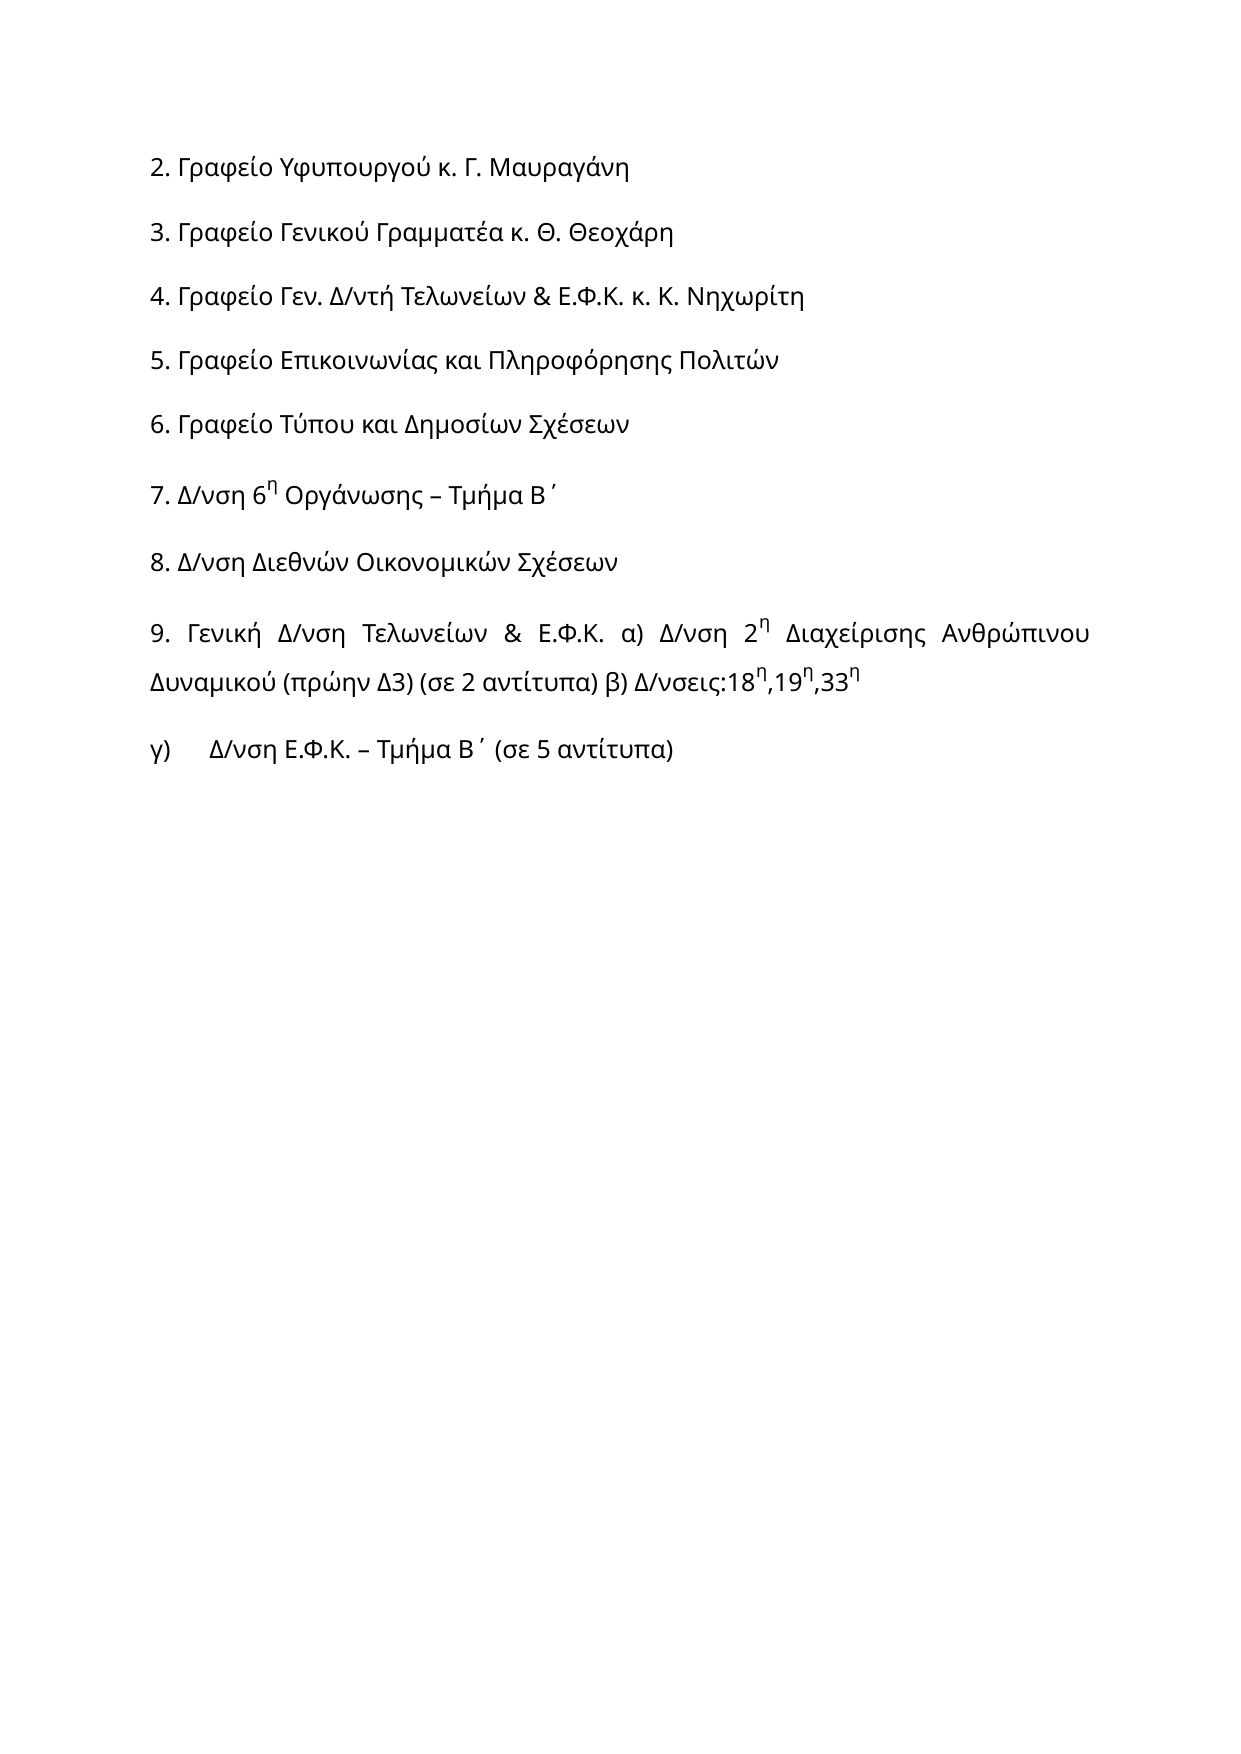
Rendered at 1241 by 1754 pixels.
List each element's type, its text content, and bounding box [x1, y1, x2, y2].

list γ) Δ/νση Ε.Φ.Κ. – Τμήμα Β΄ (σε 5 αντίτυπα) [150, 732, 1090, 766]
text 6. Γραφείο Τύπου και Δημοσίων Σχέσεων [150, 407, 1090, 441]
text 4. Γραφείο Γεν. Δ/ντή Τελωνείων & Ε.Φ.Κ. κ. Κ. Νηχωρίτη [150, 278, 1090, 312]
text 2. Γραφείο Υφυπουργού κ. Γ. Μαυραγάνη [150, 150, 1090, 184]
text 7. Δ/νση 6η Οργάνωσης – Τμήμα Β΄ [150, 471, 1090, 513]
text 3. Γραφείο Γενικού Γραμματέα κ. Θ. Θεοχάρη [150, 214, 1090, 248]
text 5. Γραφείο Επικοινωνίας και Πληροφόρησης Πολιτών [150, 342, 1090, 377]
text 8. Δ/νση Διεθνών Οικονομικών Σχέσεων [150, 545, 1090, 579]
text 9. Γενική Δ/νση Τελωνείων & Ε.Φ.Κ. α) Δ/νση 2η Διαχείρισης Ανθρώπινου Δυναμικού (πρώην Δ3) (σε 2 αντίτυπα) β) Δ/νσεις:18η,19η,33η [150, 609, 1090, 701]
